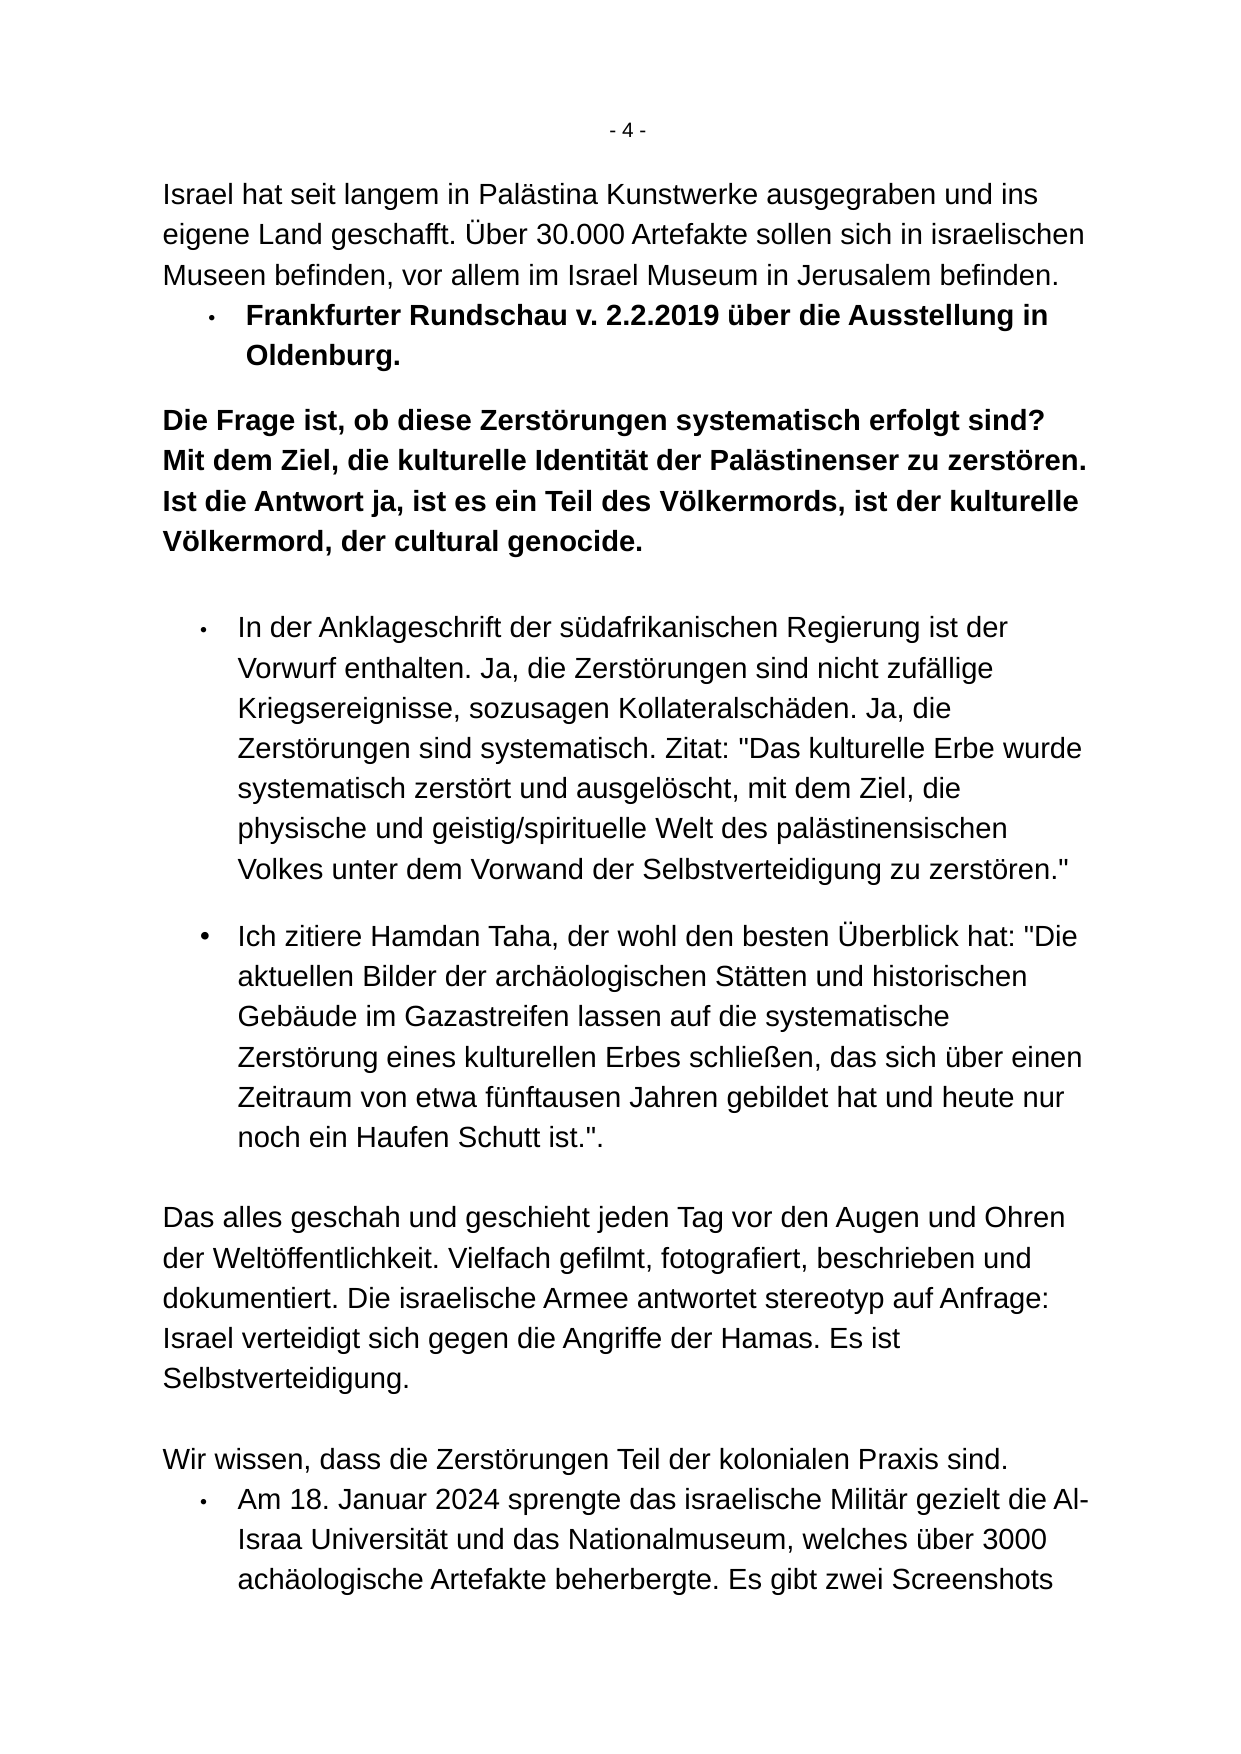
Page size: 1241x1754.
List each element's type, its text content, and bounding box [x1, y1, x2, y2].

list Frankfurter Rundschau v. 2.2.2019 über die Ausstellung in Oldenburg. [208, 298, 1092, 371]
list In der Anklageschrift der südafrikanischen Regierung ist der Vorwurf enthalten. Ja, die Zerstörungen sind nicht zufällige Kriegsereignisse, sozusagen Kollateralschäden. Ja, die Zerstörungen sind systematisch. Zitat: "Das kulturelle Erbe wurde systematisch zerstört und ausgelöscht, mit dem Ziel, die physische und geistig/spirituelle Welt des palästinensischen Volkes unter dem Vorwand der Selbstverteidigung zu zerstören." [200, 610, 1092, 914]
list Am 18. Januar 2024 sprengte das israelische Militär gezielt die Al-Israa Universität und das Nationalmuseum, welches über 3000 achäologische Artefakte beherbergte. Es gibt zwei Screenshots [200, 1482, 1092, 1596]
text Israel hat seit langem in Palästina Kunstwerke ausgegraben und ins eigene Land geschafft. Über 30.000 Artefakte sollen sich in israelischen Museen befinden, vor allem im Israel Museum in Jerusalem befinden. [162, 177, 1092, 291]
subtitle Die Frage ist, ob diese Zerstörungen systematisch erfolgt sind? Mit dem Ziel, die kulturelle Identität der Palästinenser zu zerstören. Ist die Antwort ja, ist es ein Teil des Völkermords, ist der kulturelle Völkermord, der cultural genocide. [162, 403, 1092, 557]
text Wir wissen, dass die Zerstörungen Teil der kolonialen Praxis sind. [162, 1442, 1092, 1475]
text Das alles geschah und geschieht jeden Tag vor den Augen und Ohren der Weltöffentlichkeit. Vielfach gefilmt, fotografiert, beschrieben und dokumentiert. Die israelische Armee antwortet stereotyp auf Anfrage: Israel verteidigt sich gegen die Angriffe der Hamas. Es ist Selbstverteidigung. [162, 1200, 1092, 1395]
list Ich zitiere Hamdan Taha, der wohl den besten Überblick hat: "Die aktuellen Bilder der archäologischen Stätten und historischen Gebäude im Gazastreifen lassen auf die systematische Zerstörung eines kulturellen Erbes schließen, das sich über einen Zeitraum von etwa fünftausen Jahren gebildet hat und heute nur noch ein Haufen Schutt ist.". [200, 919, 1092, 1153]
